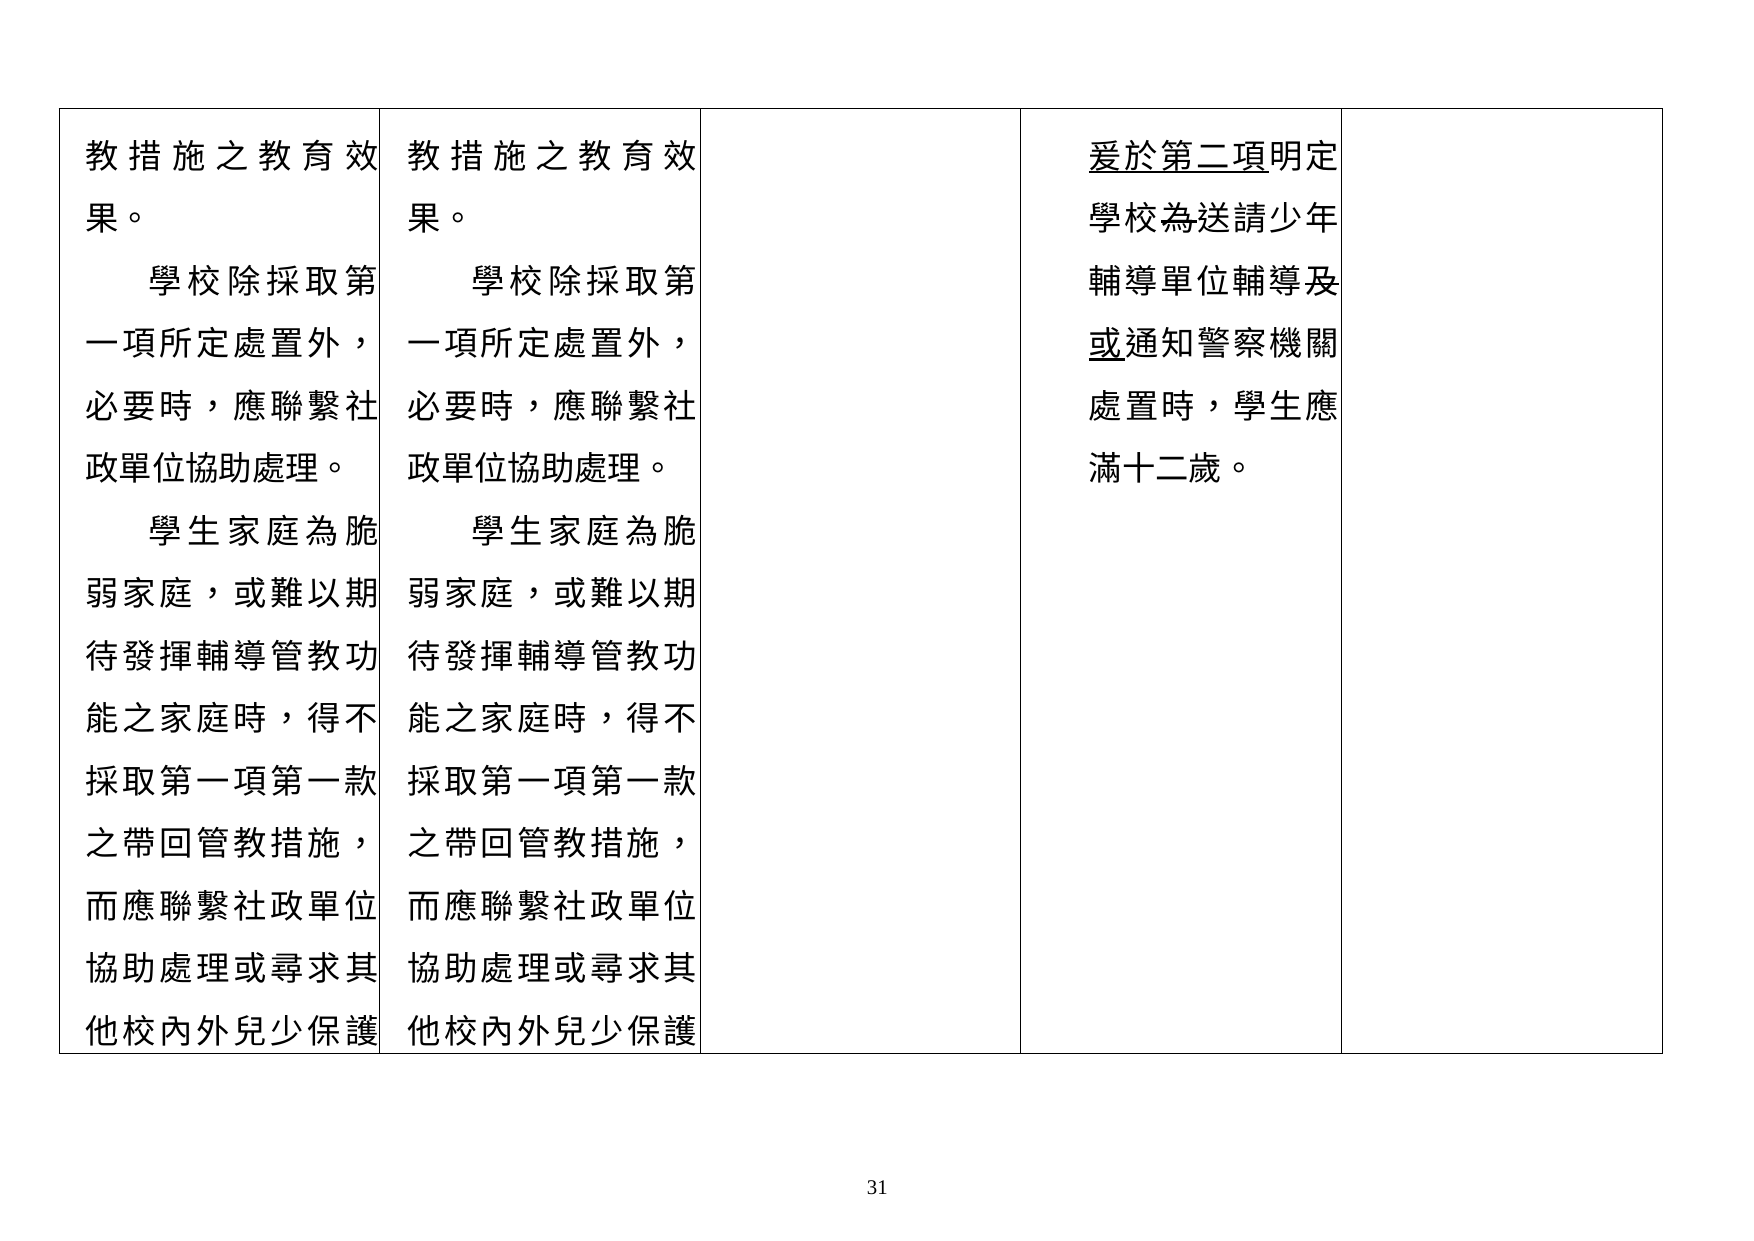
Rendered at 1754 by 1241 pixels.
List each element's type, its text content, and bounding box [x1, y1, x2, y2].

table_cell [701, 109, 1020, 1052]
table_cell [1342, 109, 1662, 1052]
table_cell 教措施之教育效果。 學校除採取第一項所定處置外，必要時，應聯繫社政單位協助處理。 學生家庭為脆弱家庭，或難以期待發揮輔導管教功能之家庭時，得不採取第一項第一款之帶回管教措施，而應聯繫社政單位協助處理或尋求其他校內外兒少保護 [380, 109, 700, 1052]
table_cell 教措施之教育效果。 學校除採取第一項所定處置外，必要時，應聯繫社政單位協助處理。 學生家庭為脆弱家庭，或難以期待發揮輔導管教功能之家庭時，得不採取第一項第一款之帶回管教措施，而應聯繫社政單位協助處理或尋求其他校內外兒少保護 [60, 109, 379, 1052]
table_cell 爰於第二項明定學校為送請少年輔導單位輔導及或通知警察機關處置時，學生應滿十二歲。 [1021, 109, 1341, 1052]
